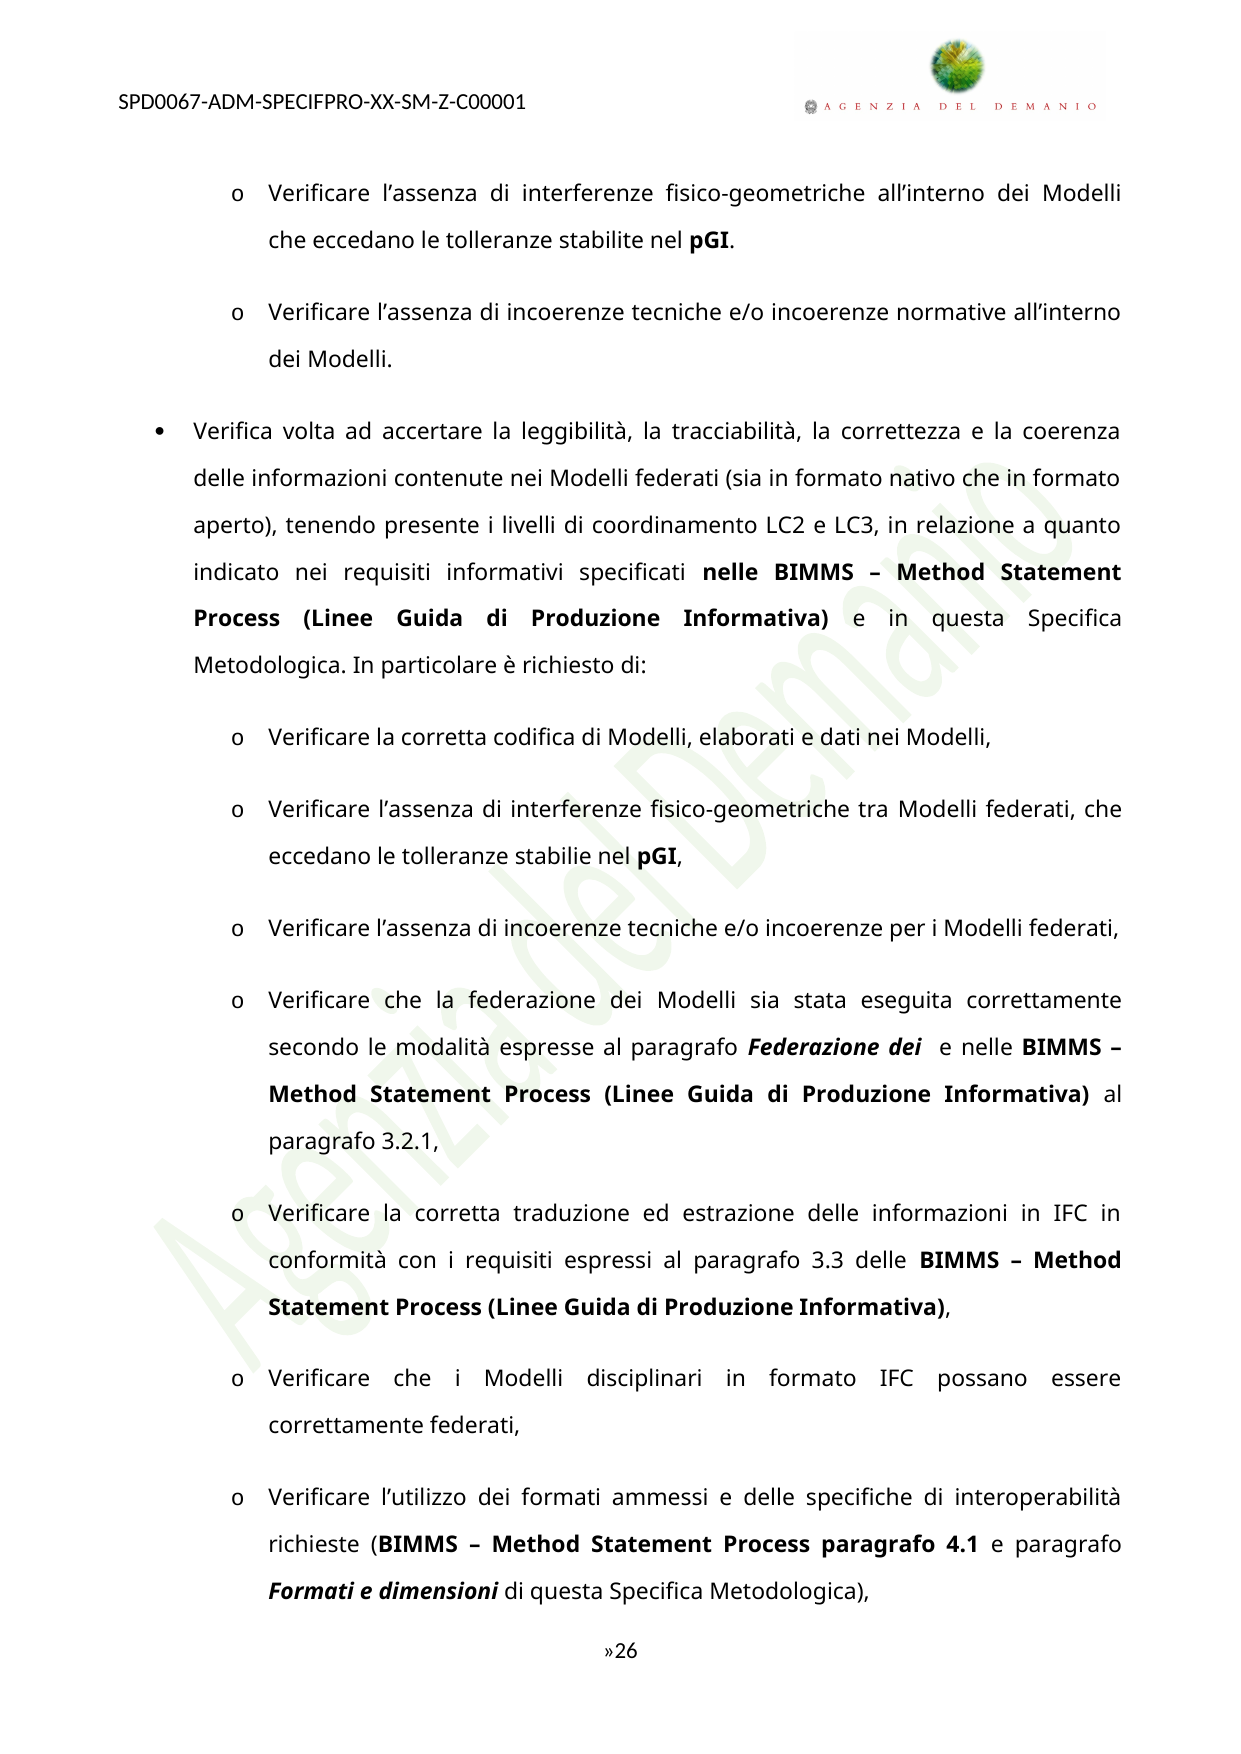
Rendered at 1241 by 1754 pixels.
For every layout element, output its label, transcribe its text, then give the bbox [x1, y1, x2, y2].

list Verificare l’assenza di interferenze fisico-geometriche tra Modelli federati, che eccedano le tolleranze stabilie nel pGI, [231, 793, 629, 871]
list Verificare la corretta codifica di Modelli, elaborati e dati nei Modelli, [806, 721, 874, 752]
list Verificare l’assenza di interferenze fisico-geometriche tra Modelli federati, che eccedano le tolleranze stabilie nel pGI, [660, 793, 749, 865]
list Verificare l’assenza di interferenze fisico-geometriche all’interno dei Modelli che eccedano le tolleranze stabilite nel pGI. [231, 177, 1122, 255]
list Verificare l’assenza di interferenze fisico-geometriche tra Modelli federati, che eccedano le tolleranze stabilie nel pGI, [757, 793, 1122, 871]
list Verificare la corretta codifica di Modelli, elaborati e dati nei Modelli, [862, 721, 1122, 752]
list Verificare la corretta traduzione ed estrazione delle informazioni in IFC in conformità con i requisiti espressi al paragrafo 3.3 delle BIMMS – Method Statement Process (Linee Guida di Produzione Informativa), [271, 1197, 1122, 1322]
list Verificare l’assenza di incoerenze tecniche e/o incoerenze per i Modelli federati, [604, 912, 1122, 943]
list Verificare la corretta traduzione ed estrazione delle informazioni in IFC in conformità con i requisiti espressi al paragrafo 3.3 delle BIMMS – Method Statement Process (Linee Guida di Produzione Informativa), [231, 1216, 319, 1322]
list Verificare l’assenza di incoerenze tecniche e/o incoerenze normative all’interno dei Modelli. [231, 296, 1122, 374]
list Verificare l’assenza di incoerenze tecniche e/o incoerenze per i Modelli federati, [231, 912, 535, 943]
list Verificare l’utilizzo dei formati ammessi e delle specifiche di interoperabilità richieste (BIMMS – Method Statement Process paragrafo 4.1 e paragrafo 6.3 di questa Specifica Metodologica), [231, 1481, 1122, 1606]
list Verifica volta ad accertare la leggibilità, la tracciabilità, la correttezza e la coerenza delle informazioni contenute nei Modelli federati (sia in formato nativo che in formato aperto), tenendo presente i livelli di coordinamento LC2 e LC3, in relazione a quanto indicato nei requisiti informativi specificati nelle BIMMS – Method Statement Process (Linee Guida di Produzione Informativa) e in questa Specifica Metodologica. In particolare è richiesto di: [156, 415, 1122, 681]
list Verificare che i Modelli disciplinari in formato IFC possano essere correttamente federati, [231, 1362, 1122, 1441]
list Verificare la corretta codifica di Modelli, elaborati e dati nei Modelli, [231, 721, 722, 752]
list Verificare la corretta codifica di Modelli, elaborati e dati nei Modelli, [765, 721, 817, 752]
list Verificare l’assenza di interferenze fisico-geometriche tra Modelli federati, che eccedano le tolleranze stabilie nel pGI, [571, 793, 717, 871]
list Verificare che la federazione dei Modelli sia stata eseguita correttamente secondo le modalità espresse al paragrafo 5.2.1 e nelle BIMMS – Method Statement Process (Linee Guida di Produzione Informativa) al paragrafo 3.2.1, [231, 984, 1122, 1156]
